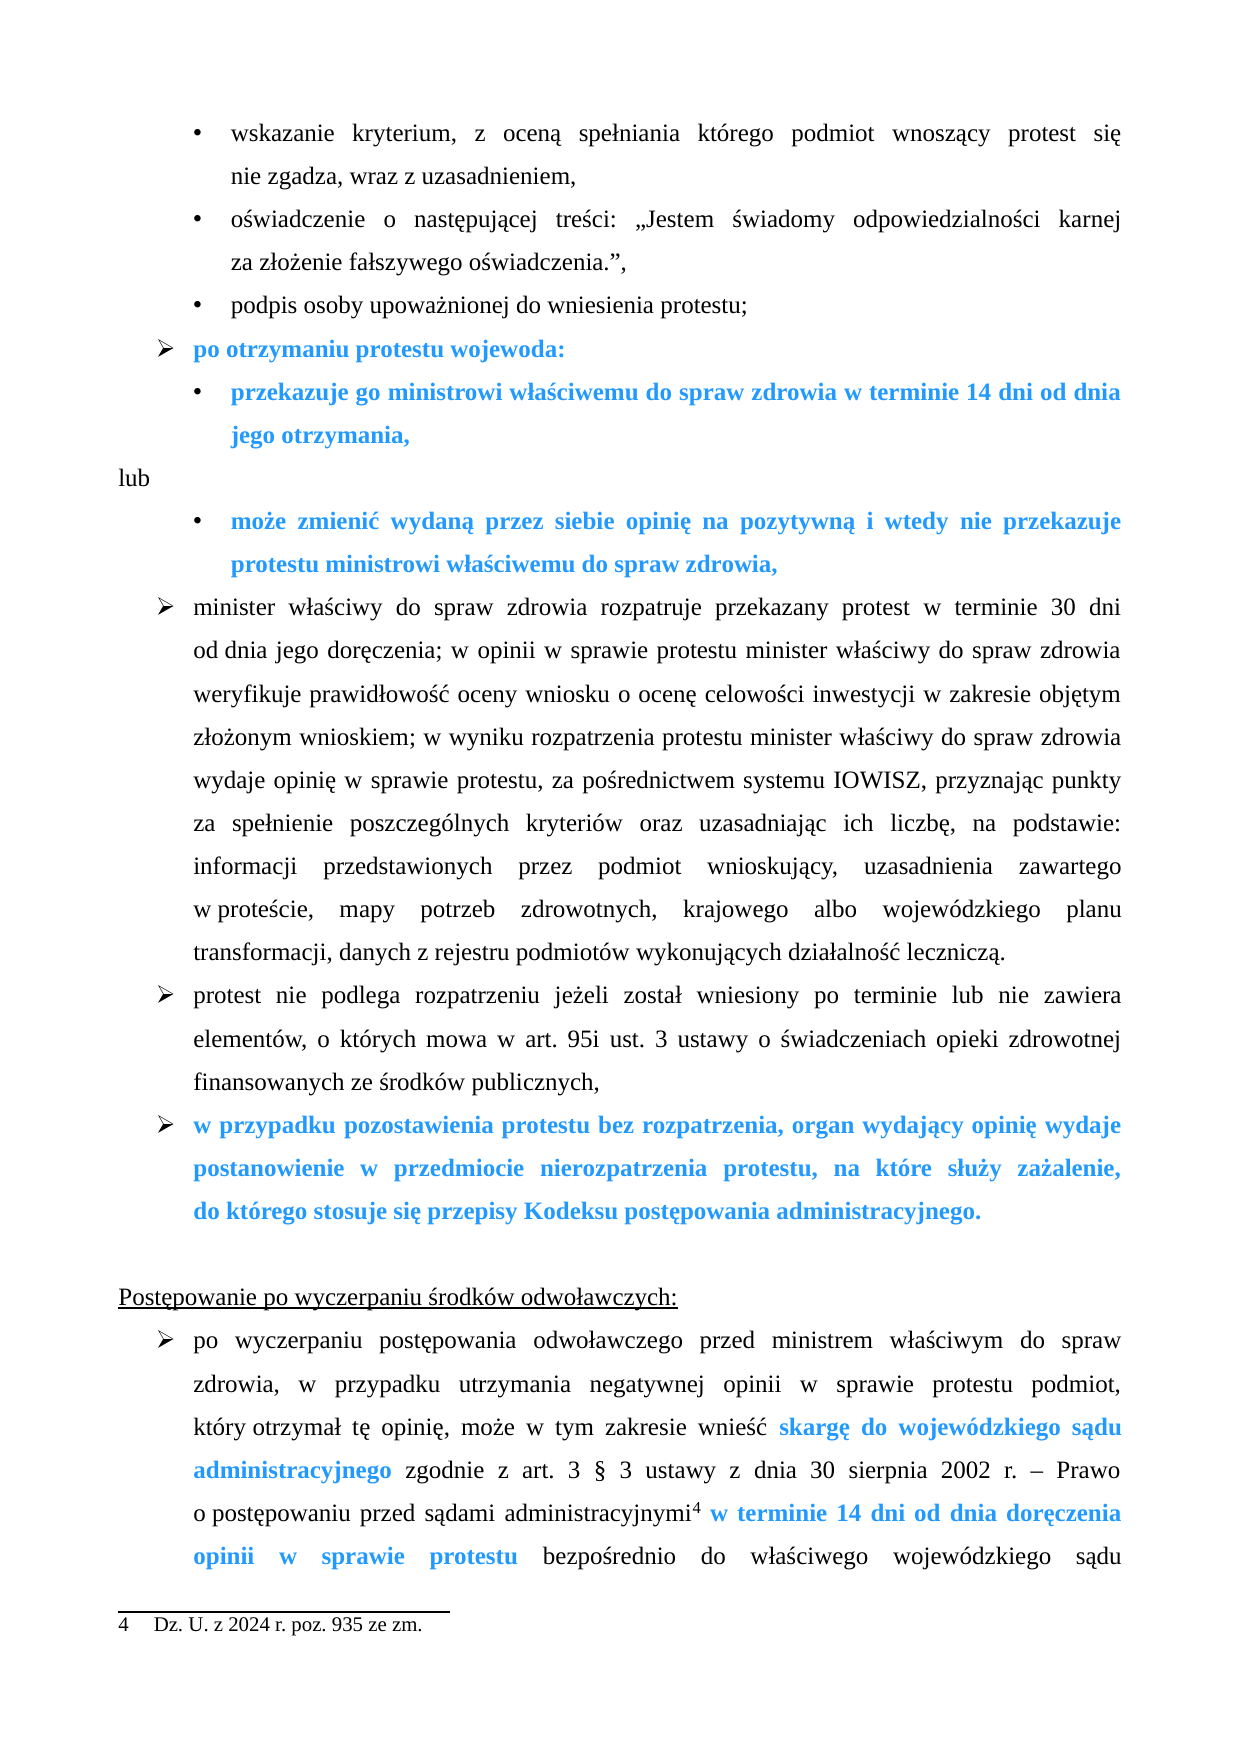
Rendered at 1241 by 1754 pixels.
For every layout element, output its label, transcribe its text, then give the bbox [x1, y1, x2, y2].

text lub [118, 463, 1122, 492]
list minister właściwy do spraw zdrowia rozpatruje przekazany protest w terminie 30 dni od dnia jego doręczenia; w opinii w sprawie protestu minister właściwy do spraw zdrowia weryfikuje prawidłowość oceny wniosku o ocenę celowości inwestycji w zakresie objętym złożonym wnioskiem; w wyniku rozpatrzenia protestu minister właściwy do spraw zdrowia wydaje opinię w sprawie protestu, za pośrednictwem systemu IOWISZ, przyznając punkty za spełnienie poszczególnych kryteriów oraz uzasadniając ich liczbę, na podstawie: informacji przedstawionych przez podmiot wnioskujący, uzasadnienia zawartego w proteście, mapy potrzeb zdrowotnych, krajowego albo wojewódzkiego planu transformacji, danych z rejestru podmiotów wykonujących działalność leczniczą. [156, 592, 1122, 966]
list wskazanie kryterium, z oceną spełniania którego podmiot wnoszący protest się nie zgadza, wraz z uzasadnieniem, [193, 118, 1122, 190]
list protest nie podlega rozpatrzeniu jeżeli został wniesiony po terminie lub nie zawiera elementów, o których mowa w art. 95i ust. 3 ustawy o świadczeniach opieki zdrowotnej finansowanych ze środków publicznych, [156, 981, 1122, 1096]
list po otrzymaniu protestu wojewoda: [156, 334, 1122, 362]
list może zmienić wydaną przez siebie opinię na pozytywną i wtedy nie przekazuje protestu ministrowi właściwemu do spraw zdrowia, [193, 506, 1122, 578]
text Postępowanie po wyczerpaniu środków odwoławczych: [118, 1282, 1122, 1311]
list Dz. U. z 2024 r. poz. 935 ze zm. [118, 1612, 1122, 1636]
list przekazuje go ministrowi właściwemu do spraw zdrowia w terminie 14 dni od dnia jego otrzymania, [193, 377, 1122, 449]
list podpis osoby upoważnionej do wniesienia protestu; [193, 291, 1122, 319]
list w przypadku pozostawienia protestu bez rozpatrzenia, organ wydający opinię wydaje postanowienie w przedmiocie nierozpatrzenia protestu, na które służy zażalenie, do którego stosuje się przepisy Kodeksu postępowania administracyjnego. [156, 1110, 1122, 1225]
list po wyczerpaniu postępowania odwoławczego przed ministrem właściwym do spraw zdrowia, w przypadku utrzymania negatywnej opinii w sprawie protestu podmiot, który otrzymał tę opinię, może w tym zakresie wnieść skargę do wojewódzkiego sądu administracyjnego zgodnie z art. 3 § 3 ustawy z dnia 30 sierpnia 2002 r. – Prawo o postępowaniu przed sądami administracyjnymi w terminie 14 dni od dnia doręczenia opinii w sprawie protestu bezpośrednio do właściwego wojewódzkiego sądu [156, 1326, 1122, 1570]
list oświadczenie o następującej treści: „Jestem świadomy odpowiedzialności karnej za złożenie fałszywego oświadczenia.”, [193, 204, 1122, 276]
